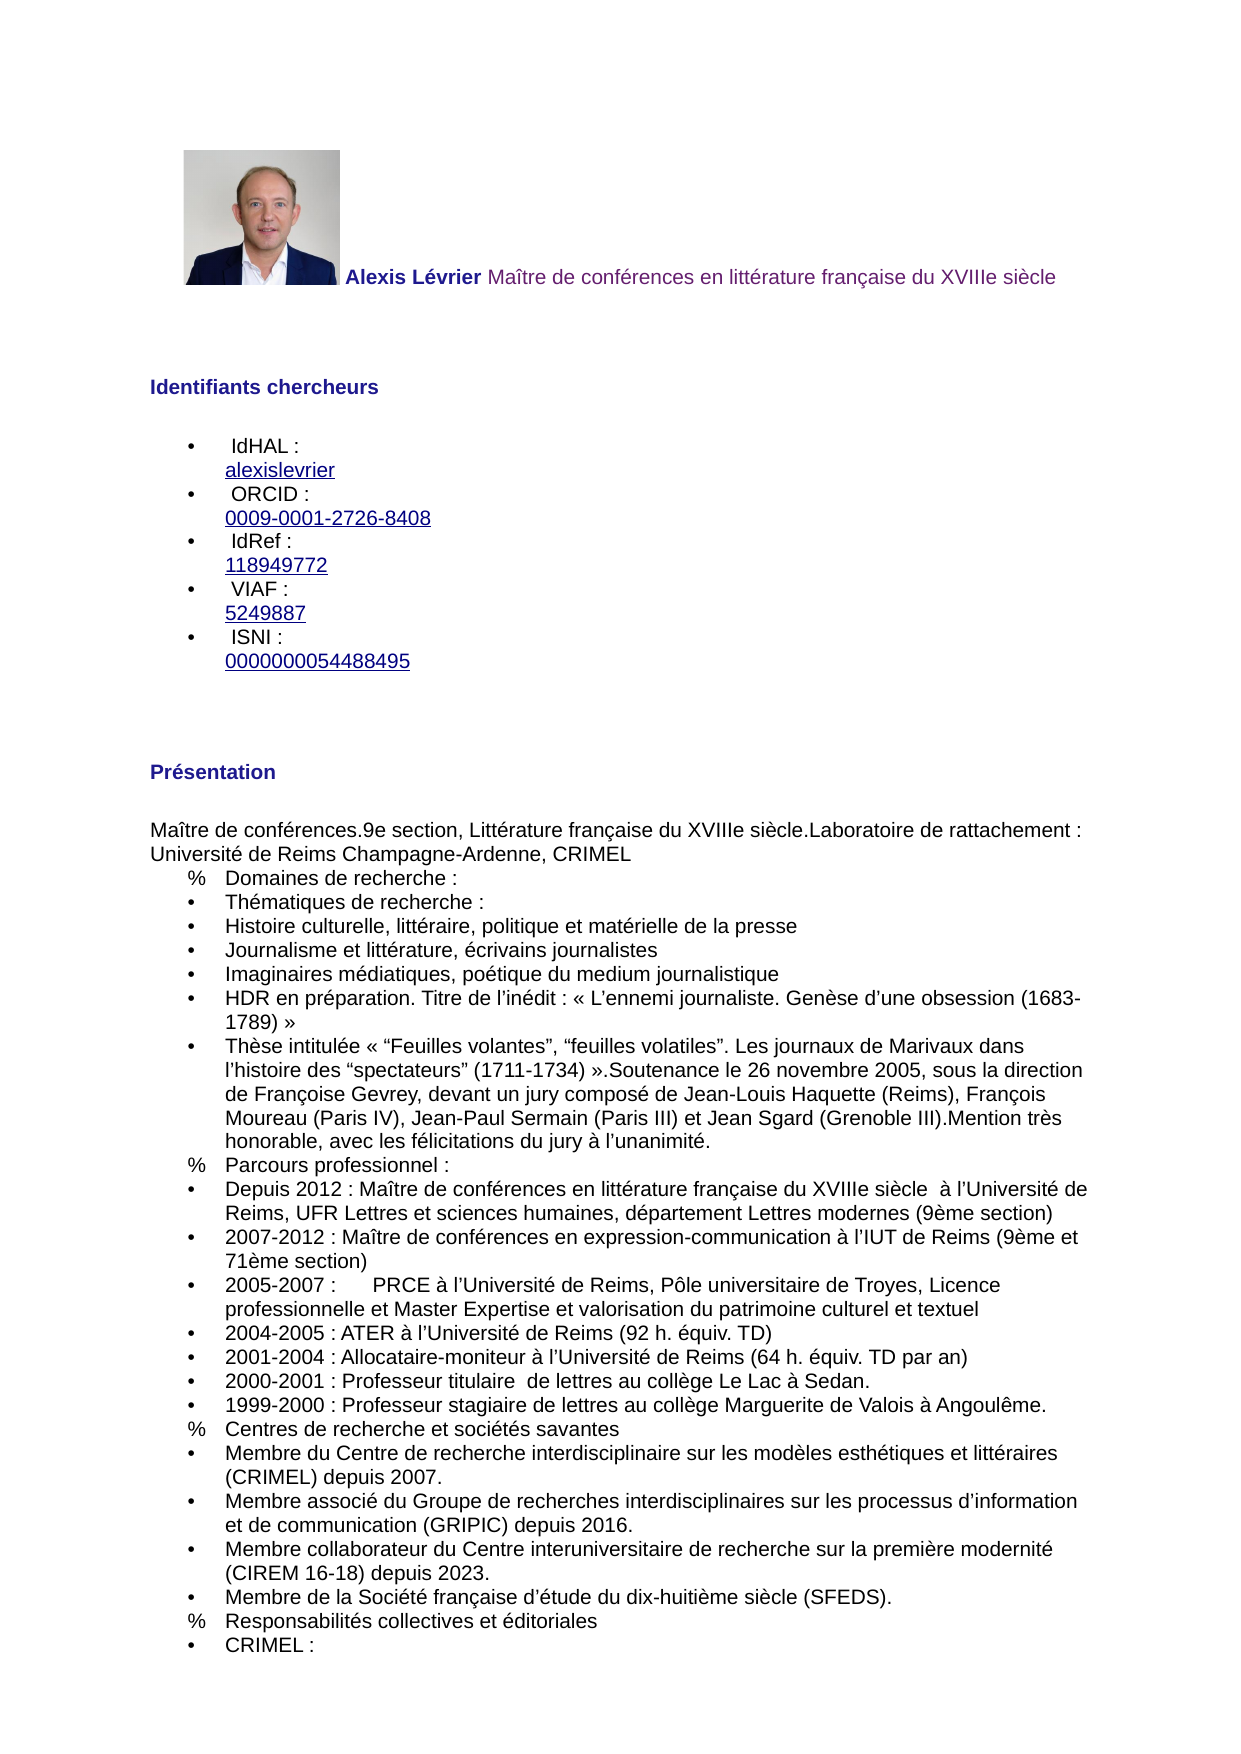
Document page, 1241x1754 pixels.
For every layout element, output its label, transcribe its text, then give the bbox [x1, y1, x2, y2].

list Membre collaborateur du Centre interuniversitaire de recherche sur la première modernité (CIREM 16-18) depuis 2023. [187, 1537, 1090, 1584]
list VIAF : [187, 577, 1090, 601]
list Thèse intitulée « “Feuilles volantes”, “feuilles volatiles”. Les journaux de Marivaux dans l’histoire des “spectateurs” (1711-1734) ».Soutenance le 26 novembre 2005, sous la direction de Françoise Gevrey, devant un jury composé de Jean-Louis Haquette (Reims), François Moureau (Paris IV), Jean-Paul Sermain (Paris III) et Jean Sgard (Grenoble III).Mention très honorable, avec les félicitations du jury à l’unanimité. [187, 1033, 1090, 1153]
list ISNI : [187, 625, 1090, 649]
list alexislevrier [187, 457, 1090, 481]
picture [183, 150, 340, 285]
list Centres de recherche et sociétés savantes [187, 1417, 1090, 1441]
list 0000000054488495 [187, 649, 1090, 673]
list 2000-2001 : Professeur titulaire de lettres au collège Le Lac à Sedan. [187, 1369, 1090, 1393]
list Responsabilités collectives et éditoriales [187, 1608, 1090, 1632]
list Membre associé du Groupe de recherches interdisciplinaires sur les processus d’information et de communication (GRIPIC) depuis 2016. [187, 1489, 1090, 1537]
list Membre de la Société française d’étude du dix-huitième siècle (SFEDS). [187, 1584, 1090, 1608]
list HDR en préparation. Titre de l’inédit : « L’ennemi journaliste. Genèse d’une obsession (1683-1789) » [187, 986, 1090, 1033]
list Journalisme et littérature, écrivains journalistes [187, 938, 1090, 962]
list Depuis 2012 : Maître de conférences en littérature française du XVIIIe siècle à l’Université de Reims, UFR Lettres et sciences humaines, département Lettres modernes (9ème section) [187, 1177, 1090, 1225]
list 2005-2007 : PRCE à l’Université de Reims, Pôle universitaire de Troyes, Licence professionnelle et Master Expertise et valorisation du patrimoine culturel et textuel [187, 1273, 1090, 1321]
list 118949772 [187, 553, 1090, 577]
list Parcours professionnel : [187, 1153, 1090, 1177]
list 2001-2004 : Allocataire-moniteur à l’Université de Reims (64 h. équiv. TD par an) [187, 1345, 1090, 1369]
subtitle Identifiants chercheurs [150, 375, 1090, 399]
list Membre du Centre de recherche interdisciplinaire sur les modèles esthétiques et littéraires (CRIMEL) depuis 2007. [187, 1441, 1090, 1489]
list 2004-2005 : ATER à l’Université de Reims (92 h. équiv. TD) [187, 1321, 1090, 1345]
subtitle Alexis Lévrier Maître de conférences en littérature française du XVIIIe siècle [150, 150, 1090, 289]
list 5249887 [187, 601, 1090, 625]
list Domaines de recherche : [187, 866, 1090, 890]
list CRIMEL : [187, 1632, 1090, 1656]
list 1999-2000 : Professeur stagiaire de lettres au collège Marguerite de Valois à Angoulême. [187, 1393, 1090, 1417]
subtitle Présentation [150, 759, 1090, 783]
list 0009-0001-2726-8408 [187, 505, 1090, 529]
list Imaginaires médiatiques, poétique du medium journalistique [187, 962, 1090, 986]
list Histoire culturelle, littéraire, politique et matérielle de la presse [187, 914, 1090, 938]
list ORCID : [187, 481, 1090, 505]
list Thématiques de recherche : [187, 890, 1090, 914]
text Maître de conférences.9e section, Littérature française du XVIIIe siècle.Laboratoire de rattachement : Université de Reims Champagne-Ardenne, CRIMEL [150, 818, 1090, 866]
list IdHAL : [187, 433, 1090, 457]
list 2007-2012 : Maître de conférences en expression-communication à l’IUT de Reims (9ème et 71ème section) [187, 1225, 1090, 1273]
list IdRef : [187, 529, 1090, 553]
